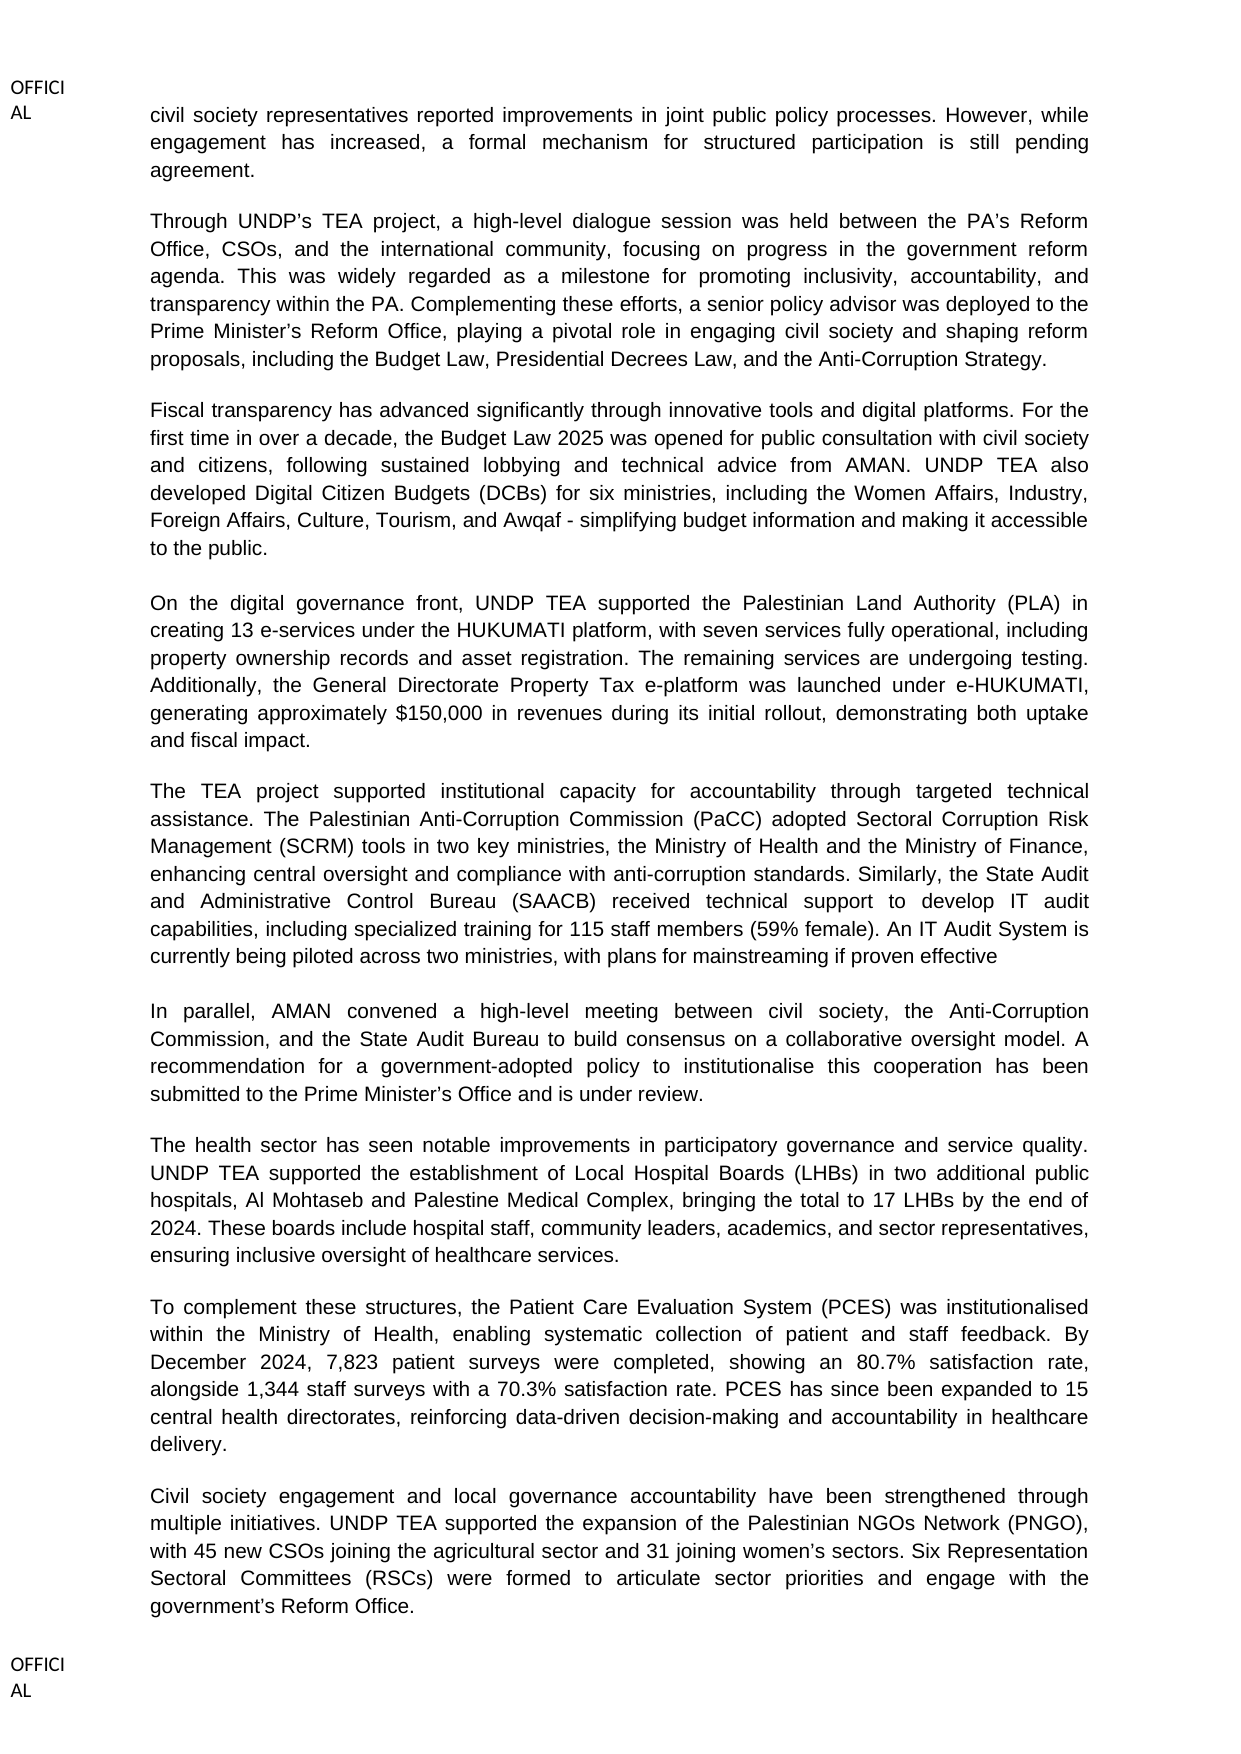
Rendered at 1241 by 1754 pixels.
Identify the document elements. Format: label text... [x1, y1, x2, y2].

text The TEA project supported institutional capacity for accountability through targeted technical assistance. The Palestinian Anti-Corruption Commission (PaCC) adopted Sectoral Corruption Risk Management (SCRM) tools in two key ministries, the Ministry of Health and the Ministry of Finance, enhancing central oversight and compliance with anti-corruption standards. Similarly, the State Audit and Administrative Control Bureau (SAACB) received technical support to develop IT audit capabilities, including specialized training for 115 staff members (59% female). An IT Audit System is currently being piloted across two ministries, with plans for mainstreaming if proven effective [150, 779, 1090, 968]
text Through UNDP’s TEA project, a high-level dialogue session was held between the PA’s Reform Office, CSOs, and the international community, focusing on progress in the government reform agenda. This was widely regarded as a milestone for promoting inclusivity, accountability, and transparency within the PA. Complementing these efforts, a senior policy advisor was deployed to the Prime Minister’s Reform Office, playing a pivotal role in engaging civil society and shaping reform proposals, including the Budget Law, Presidential Decrees Law, and the Anti-Corruption Strategy. [150, 209, 1090, 370]
text On the digital governance front, UNDP TEA supported the Palestinian Land Authority (PLA) in creating 13 e-services under the HUKUMATI platform, with seven services fully operational, including property ownership records and asset registration. The remaining services are undergoing testing. Additionally, the General Directorate Property Tax e-platform was launched under e-HUKUMATI, generating approximately $150,000 in revenues during its initial rollout, demonstrating both uptake and fiscal impact. [150, 590, 1090, 752]
text To complement these structures, the Patient Care Evaluation System (PCES) was institutionalised within the Ministry of Health, enabling systematic collection of patient and staff feedback. By December 2024, 7,823 patient surveys were completed, showing an 80.7% satisfaction rate, alongside 1,344 staff surveys with a 70.3% satisfaction rate. PCES has since been expanded to 15 central health directorates, reinforcing data-driven decision-making and accountability in healthcare delivery. [150, 1295, 1090, 1456]
text The health sector has seen notable improvements in participatory governance and service quality. UNDP TEA supported the establishment of Local Hospital Boards (LHBs) in two additional public hospitals, Al Mohtaseb and Palestine Medical Complex, bringing the total to 17 LHBs by the end of 2024. These boards include hospital staff, community leaders, academics, and sector representatives, ensuring inclusive oversight of healthcare services. [150, 1133, 1090, 1267]
text Civil society engagement and local governance accountability have been strengthened through multiple initiatives. UNDP TEA supported the expansion of the Palestinian NGOs Network (PNGO), with 45 new CSOs joining the agricultural sector and 31 joining women’s sectors. Six Representation Sectoral Committees (RSCs) were formed to articulate sector priorities and engage with the government’s Reform Office. [150, 1484, 1090, 1618]
text In parallel, AMAN convened a high-level meeting between civil society, the Anti-Corruption Commission, and the State Audit Bureau to build consensus on a collaborative oversight model. A recommendation for a government-adopted policy to institutionalise this cooperation has been submitted to the Prime Minister’s Office and is under review. [150, 999, 1090, 1106]
text civil society representatives reported improvements in joint public policy processes. However, while engagement has increased, a formal mechanism for structured participation is still pending agreement. [150, 102, 1090, 181]
text Fiscal transparency has advanced significantly through innovative tools and digital platforms. For the first time in over a decade, the Budget Law 2025 was opened for public consultation with civil society and citizens, following sustained lobbying and technical advice from AMAN. UNDP TEA also developed Digital Citizen Budgets (DCBs) for six ministries, including the Women Affairs, Industry, Foreign Affairs, Culture, Tourism, and Awqaf - simplifying budget information and making it accessible to the public. [150, 398, 1090, 559]
